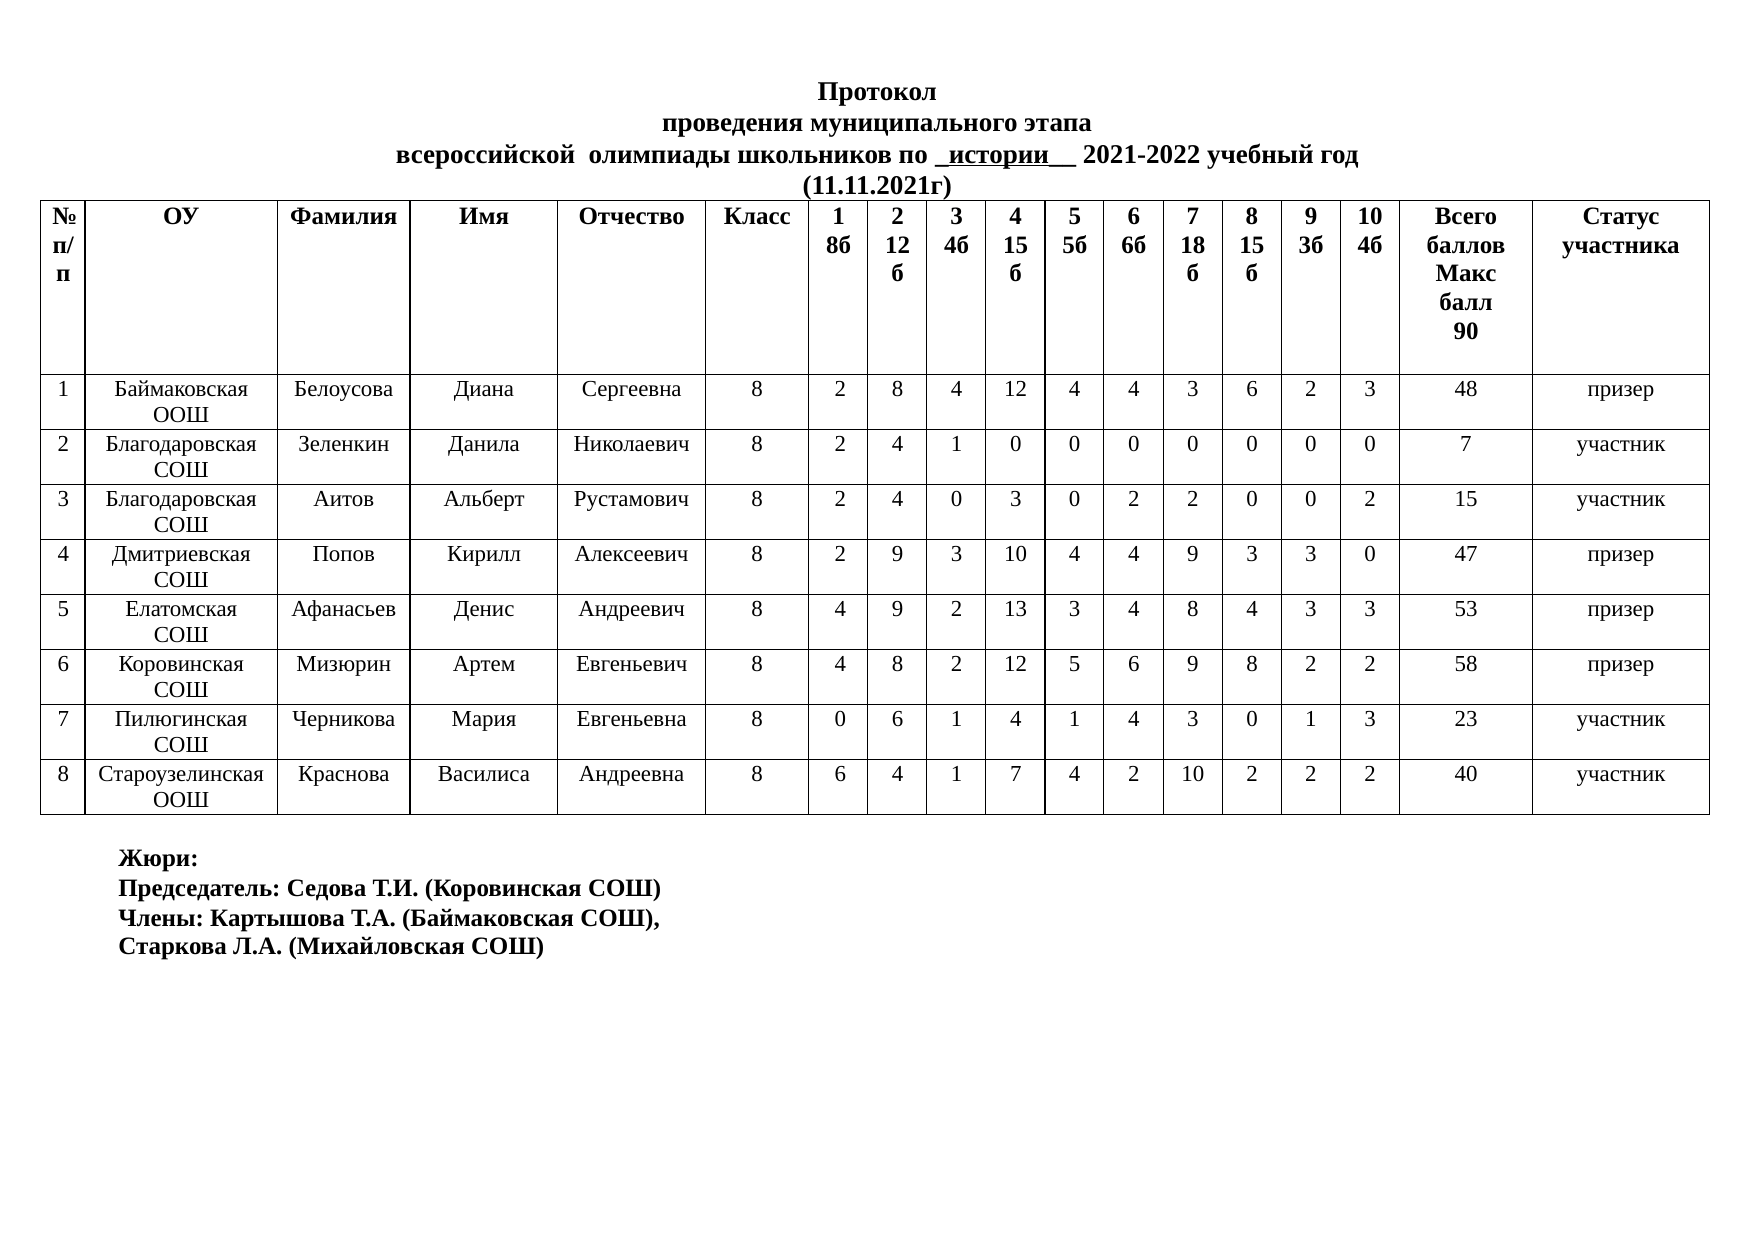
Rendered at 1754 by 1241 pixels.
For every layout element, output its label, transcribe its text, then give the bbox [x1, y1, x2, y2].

table_cell 2 [809, 540, 867, 593]
table_cell 0 [1104, 430, 1163, 483]
table_cell 12 [986, 375, 1044, 428]
text Члены: Картышова Т.А. (Баймаковская СОШ), [118, 903, 1636, 931]
table_cell 40 [1400, 760, 1532, 813]
table_cell 3 [1282, 540, 1340, 593]
table_cell 2 [1104, 485, 1163, 538]
table_cell 4 [1104, 540, 1163, 593]
table_cell Евгеньевна [558, 705, 705, 758]
text (11.11.2021г) [118, 169, 1636, 200]
table_cell 58 [1400, 650, 1532, 703]
table_cell Белоусова [278, 375, 409, 428]
table_cell 7 [41, 705, 84, 758]
table_cell Василиса [411, 760, 557, 813]
table_header 4 15б [986, 201, 1044, 373]
table_cell 2 [1282, 760, 1340, 813]
table_cell 8 [706, 595, 808, 648]
table_cell 4 [1104, 705, 1163, 758]
table_cell 3 [1341, 705, 1399, 758]
table_cell 4 [1104, 595, 1163, 648]
text проведения муниципального этапа [118, 107, 1636, 138]
table_cell 9 [1164, 650, 1222, 703]
table_cell 0 [1046, 485, 1103, 538]
table_cell 1 [41, 375, 84, 428]
table_cell 6 [1104, 650, 1163, 703]
table_header Статус участника [1533, 201, 1709, 373]
table_header 6 6б [1104, 201, 1163, 373]
table_cell Краснова [278, 760, 409, 813]
table_cell Староузелинская ООШ [86, 760, 277, 813]
table_cell 8 [41, 760, 84, 813]
table_cell 5 [1046, 650, 1103, 703]
table_cell 4 [809, 595, 867, 648]
table_cell Коровинская СОШ [86, 650, 277, 703]
table_cell участник [1533, 430, 1709, 483]
table_cell Зеленкин [278, 430, 409, 483]
table_cell 10 [1164, 760, 1222, 813]
table_cell Данила [411, 430, 557, 483]
table_cell 1 [927, 430, 985, 483]
table_cell 7 [1400, 430, 1532, 483]
table_cell 6 [41, 650, 84, 703]
table_header 7 18б [1164, 201, 1222, 373]
table_cell 2 [927, 595, 985, 648]
table_cell 0 [1341, 540, 1399, 593]
table_cell 0 [986, 430, 1044, 483]
table_cell 10 [986, 540, 1044, 593]
table_cell 8 [706, 650, 808, 703]
table_cell 4 [868, 760, 926, 813]
table_cell 3 [1341, 375, 1399, 428]
table_cell 7 [986, 760, 1044, 813]
table_cell 3 [927, 540, 985, 593]
table_cell призер [1533, 540, 1709, 593]
table_cell 8 [706, 705, 808, 758]
table_cell 8 [1164, 595, 1222, 648]
table_cell призер [1533, 650, 1709, 703]
table_cell 2 [1104, 760, 1163, 813]
table_header 1 8б [809, 201, 867, 373]
table_cell 6 [809, 760, 867, 813]
table_cell 2 [1341, 650, 1399, 703]
table_cell Альберт [411, 485, 557, 538]
table_cell 2 [1282, 650, 1340, 703]
table_cell 5 [41, 595, 84, 648]
table_cell 0 [1341, 430, 1399, 483]
table_header Фамилия [278, 201, 409, 373]
table_cell 3 [1046, 595, 1103, 648]
table_cell Аитов [278, 485, 409, 538]
text Председатель: Седова Т.И. (Коровинская СОШ) [118, 872, 1636, 903]
table_cell 9 [1164, 540, 1222, 593]
table_cell участник [1533, 760, 1709, 813]
table_cell 53 [1400, 595, 1532, 648]
table_cell Дмитриевская СОШ [86, 540, 277, 593]
table_cell 8 [706, 430, 808, 483]
table_cell Баймаковская ООШ [86, 375, 277, 428]
table_cell 4 [41, 540, 84, 593]
table_cell Пилюгинская СОШ [86, 705, 277, 758]
text Старкова Л.А. (Михайловская СОШ) [118, 931, 1636, 960]
table_cell 3 [1282, 595, 1340, 648]
table_cell 9 [868, 595, 926, 648]
table_header Имя [411, 201, 557, 373]
table_cell 3 [1164, 375, 1222, 428]
table_cell участник [1533, 485, 1709, 538]
table_cell 8 [868, 375, 926, 428]
table_cell Евгеньевич [558, 650, 705, 703]
table_cell 4 [1046, 375, 1103, 428]
table_cell 0 [1223, 705, 1281, 758]
table_cell 13 [986, 595, 1044, 648]
table_cell Артем [411, 650, 557, 703]
table_cell 2 [1341, 760, 1399, 813]
table_cell Денис [411, 595, 557, 648]
table_cell Афанасьев [278, 595, 409, 648]
table_cell 8 [868, 650, 926, 703]
table_cell Диана [411, 375, 557, 428]
table_cell 3 [1164, 705, 1222, 758]
table_cell 8 [1223, 650, 1281, 703]
table_cell 4 [986, 705, 1044, 758]
table_cell Андреевич [558, 595, 705, 648]
table_cell 2 [927, 650, 985, 703]
table_cell 3 [41, 485, 84, 538]
table_cell 12 [986, 650, 1044, 703]
table_cell 0 [1223, 430, 1281, 483]
table_cell 9 [868, 540, 926, 593]
table_cell 8 [706, 375, 808, 428]
table_cell Алексеевич [558, 540, 705, 593]
table_cell 2 [809, 485, 867, 538]
table_cell 6 [1223, 375, 1281, 428]
table_cell Благодаровская СОШ [86, 430, 277, 483]
table_cell Елатомская СОШ [86, 595, 277, 648]
table_header Класс [706, 201, 808, 373]
table_cell 1 [927, 705, 985, 758]
table_cell 4 [1046, 760, 1103, 813]
table_cell Андреевна [558, 760, 705, 813]
table_header Всего баллов Макс балл 90 [1400, 201, 1532, 373]
table_cell 3 [986, 485, 1044, 538]
table_cell 1 [1046, 705, 1103, 758]
table_cell 4 [1223, 595, 1281, 648]
table_cell Попов [278, 540, 409, 593]
table_cell Черникова [278, 705, 409, 758]
table_cell 8 [706, 760, 808, 813]
table_cell 4 [927, 375, 985, 428]
table_cell 0 [1282, 430, 1340, 483]
table_cell Мария [411, 705, 557, 758]
table_cell 23 [1400, 705, 1532, 758]
table_cell 0 [927, 485, 985, 538]
table_header 9 3б [1282, 201, 1340, 373]
table_header 2 12б [868, 201, 926, 373]
table_cell 3 [1223, 540, 1281, 593]
text Протокол [118, 75, 1636, 107]
table_cell 0 [1223, 485, 1281, 538]
table_cell 2 [1282, 375, 1340, 428]
table_header 3 4б [927, 201, 985, 373]
table_cell Благодаровская СОШ [86, 485, 277, 538]
table_cell Николаевич [558, 430, 705, 483]
text всероссийской олимпиады школьников по _истории__ 2021-2022 учебный год [118, 138, 1636, 169]
table_cell 0 [809, 705, 867, 758]
table_cell 4 [809, 650, 867, 703]
table_header № п/п [41, 201, 84, 373]
table_cell 2 [809, 430, 867, 483]
text Жюри: [118, 843, 1636, 872]
table_cell 2 [1164, 485, 1222, 538]
table_cell Кирилл [411, 540, 557, 593]
table_cell 47 [1400, 540, 1532, 593]
table_cell 6 [868, 705, 926, 758]
table_header 8 15б [1223, 201, 1281, 373]
table_cell 4 [1046, 540, 1103, 593]
table_cell 8 [706, 485, 808, 538]
table_cell 2 [41, 430, 84, 483]
table_cell 3 [1341, 595, 1399, 648]
table_cell 15 [1400, 485, 1532, 538]
table_cell призер [1533, 375, 1709, 428]
table_cell 0 [1282, 485, 1340, 538]
table_header ОУ [86, 201, 277, 373]
table_cell 48 [1400, 375, 1532, 428]
table_header 10 4б [1341, 201, 1399, 373]
table_cell 8 [706, 540, 808, 593]
table_cell Сергеевна [558, 375, 705, 428]
table_header Отчество [558, 201, 705, 373]
table_cell Рустамович [558, 485, 705, 538]
table_cell 2 [809, 375, 867, 428]
table_cell 0 [1046, 430, 1103, 483]
table_cell 1 [927, 760, 985, 813]
table_cell 1 [1282, 705, 1340, 758]
table_cell Мизюрин [278, 650, 409, 703]
table_cell 2 [1341, 485, 1399, 538]
table_cell участник [1533, 705, 1709, 758]
table_cell 4 [868, 430, 926, 483]
table_cell 0 [1164, 430, 1222, 483]
table_cell 4 [1104, 375, 1163, 428]
table_cell 2 [1223, 760, 1281, 813]
table_header 5 5б [1046, 201, 1103, 373]
table_cell призер [1533, 595, 1709, 648]
table_cell 4 [868, 485, 926, 538]
